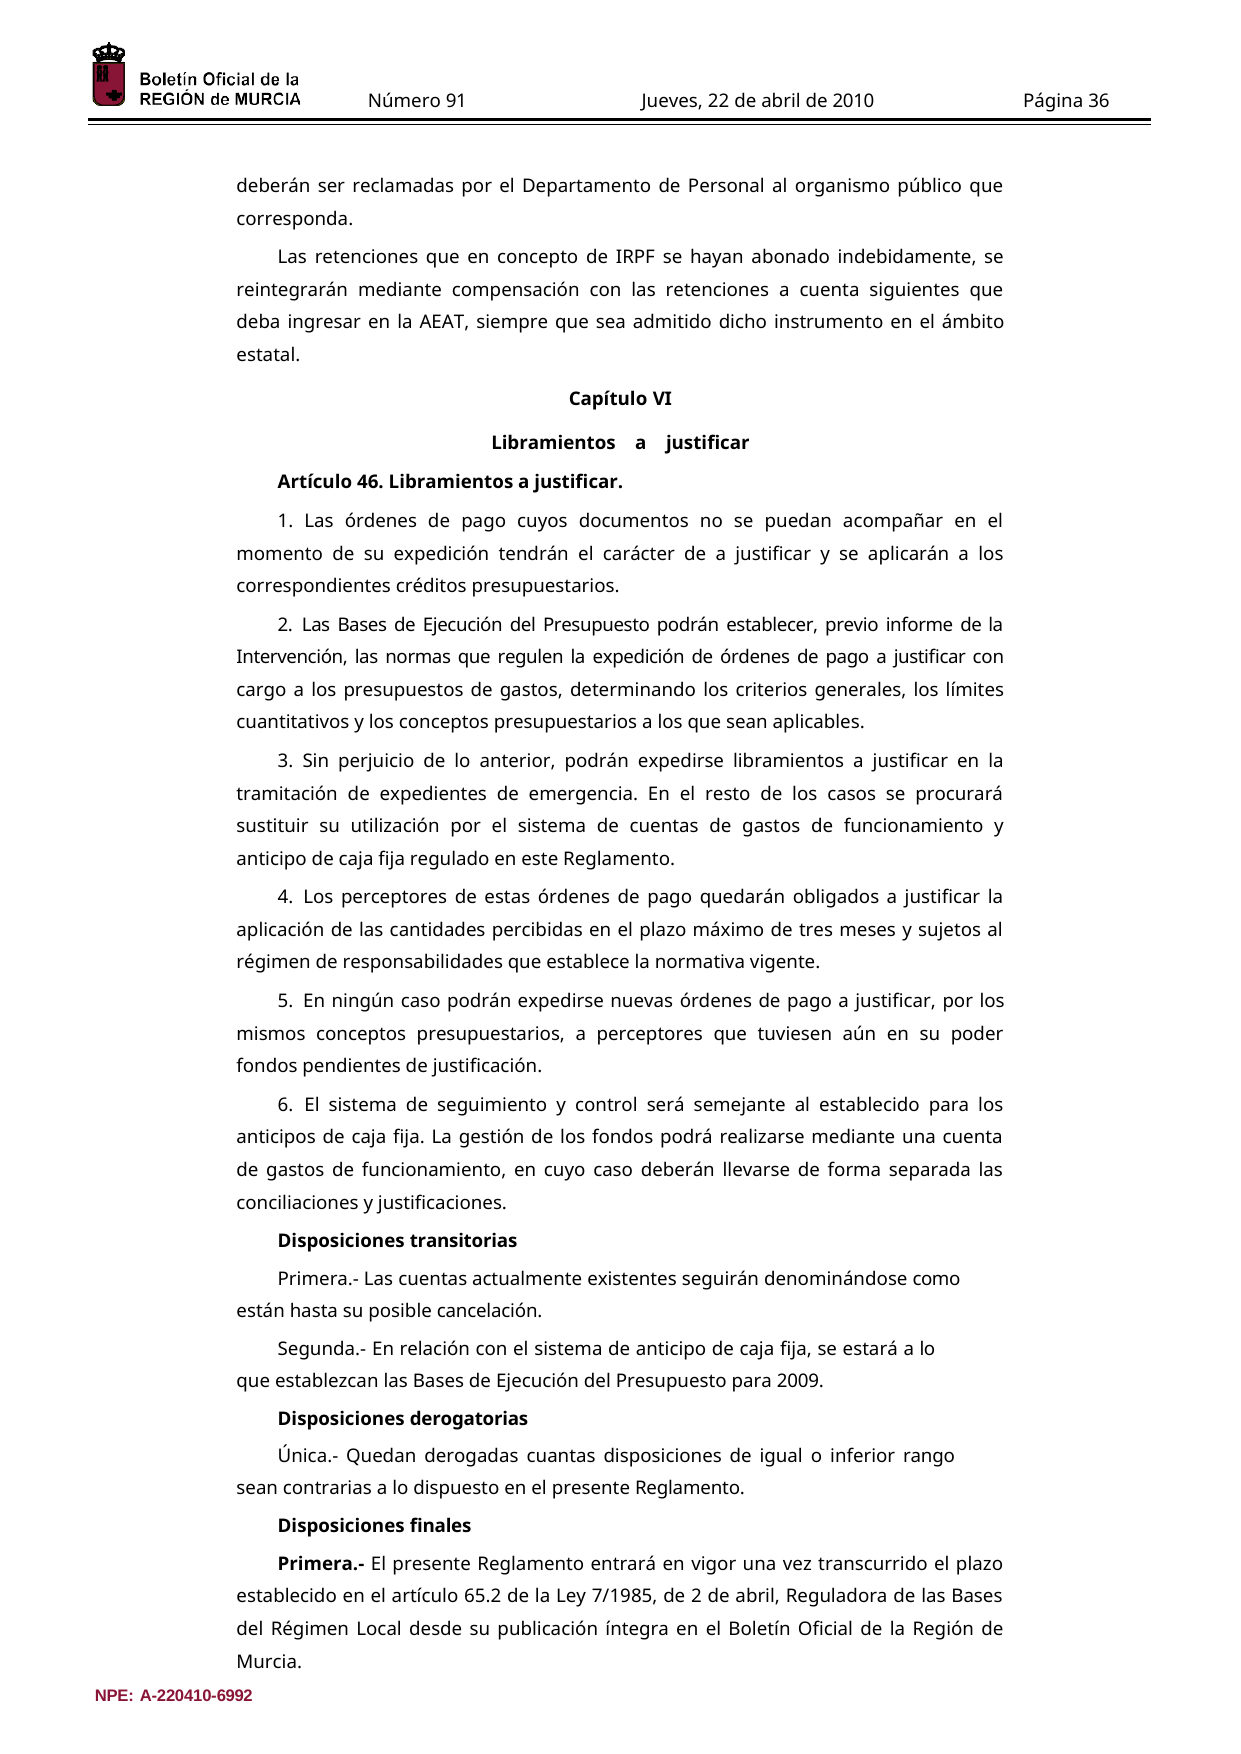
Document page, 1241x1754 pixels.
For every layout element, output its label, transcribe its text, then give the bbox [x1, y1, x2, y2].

text que establezcan las Bases de Ejecución del Presupuesto para 2009. [236, 1367, 1084, 1392]
list Las Bases de Ejecución del Presupuesto podrán establecer, previo informe de la Intervención, las normas que regulen la expedición de órdenes de pago a justificar con cargo a los presupuestos de gastos, determinando los criterios generales, los límites cuantitativos y los conceptos presupuestarios a los que sean aplicables. [236, 611, 1004, 734]
text deberán ser reclamadas por el Departamento de Personal al organismo público que corresponda. [236, 172, 1004, 230]
text Segunda.- En relación con el sistema de anticipo de caja fija, se estará a lo [277, 1335, 1084, 1361]
text Primera.- Las cuentas actualmente existentes seguirán denominándose como [277, 1265, 1084, 1291]
text Libramientos a justificar Artículo 46. Libramientos a justificar. [277, 429, 749, 494]
list Sin perjuicio de lo anterior, podrán expedirse libramientos a justificar en la tramitación de expedientes de emergencia. En el resto de los casos se procurará sustituir su utilización por el sistema de cuentas de gastos de funcionamiento y anticipo de caja fija regulado en este Reglamento. [236, 747, 1004, 871]
text Primera.- El presente Reglamento entrará en vigor una vez transcurrido el plazo establecido en el artículo 65.2 de la Ley 7/1985, de 2 de abril, Reguladora de las Bases del Régimen Local desde su publicación íntegra en el Boletín Oficial de la Región de Murcia. [236, 1550, 1004, 1673]
picture [92, 42, 125, 106]
subtitle Disposiciones transitorias [277, 1227, 1084, 1253]
subtitle Disposiciones derogatorias [277, 1405, 1084, 1430]
list En ningún caso podrán expedirse nuevas órdenes de pago a justificar, por los mismos conceptos presupuestarios, a perceptores que tuviesen aún en su poder fondos pendientes de justificación. [236, 987, 1004, 1078]
subtitle Capítulo VI [182, 386, 1058, 411]
text están hasta su posible cancelación. [236, 1297, 1084, 1323]
text Única.- Quedan derogadas cuantas disposiciones de igual o inferior rango [277, 1443, 1084, 1468]
picture [140, 72, 301, 105]
list Los perceptores de estas órdenes de pago quedarán obligados a justificar la aplicación de las cantidades percibidas en el plazo máximo de tres meses y sujetos al régimen de responsabilidades que establece la normativa vigente. [236, 884, 1004, 974]
list El sistema de seguimiento y control será semejante al establecido para los anticipos de caja fija. La gestión de los fondos podrá realizarse mediante una cuenta de gastos de funcionamiento, en cuyo caso deberán llevarse de forma separada las conciliaciones y justificaciones. [236, 1091, 1004, 1214]
subtitle Disposiciones finales [277, 1512, 1084, 1538]
text sean contrarias a lo dispuesto en el presente Reglamento. [236, 1474, 1084, 1500]
list Las órdenes de pago cuyos documentos no se puedan acompañar en el momento de su expedición tendrán el carácter de a justificar y se aplicarán a los correspondientes créditos presupuestarios. [236, 507, 1004, 598]
text Las retenciones que en concepto de IRPF se hayan abonado indebidamente, se reintegrarán mediante compensación con las retenciones a cuenta siguientes que deba ingresar en la AEAT, siempre que sea admitido dicho instrumento en el ámbito estatal. [236, 243, 1004, 367]
